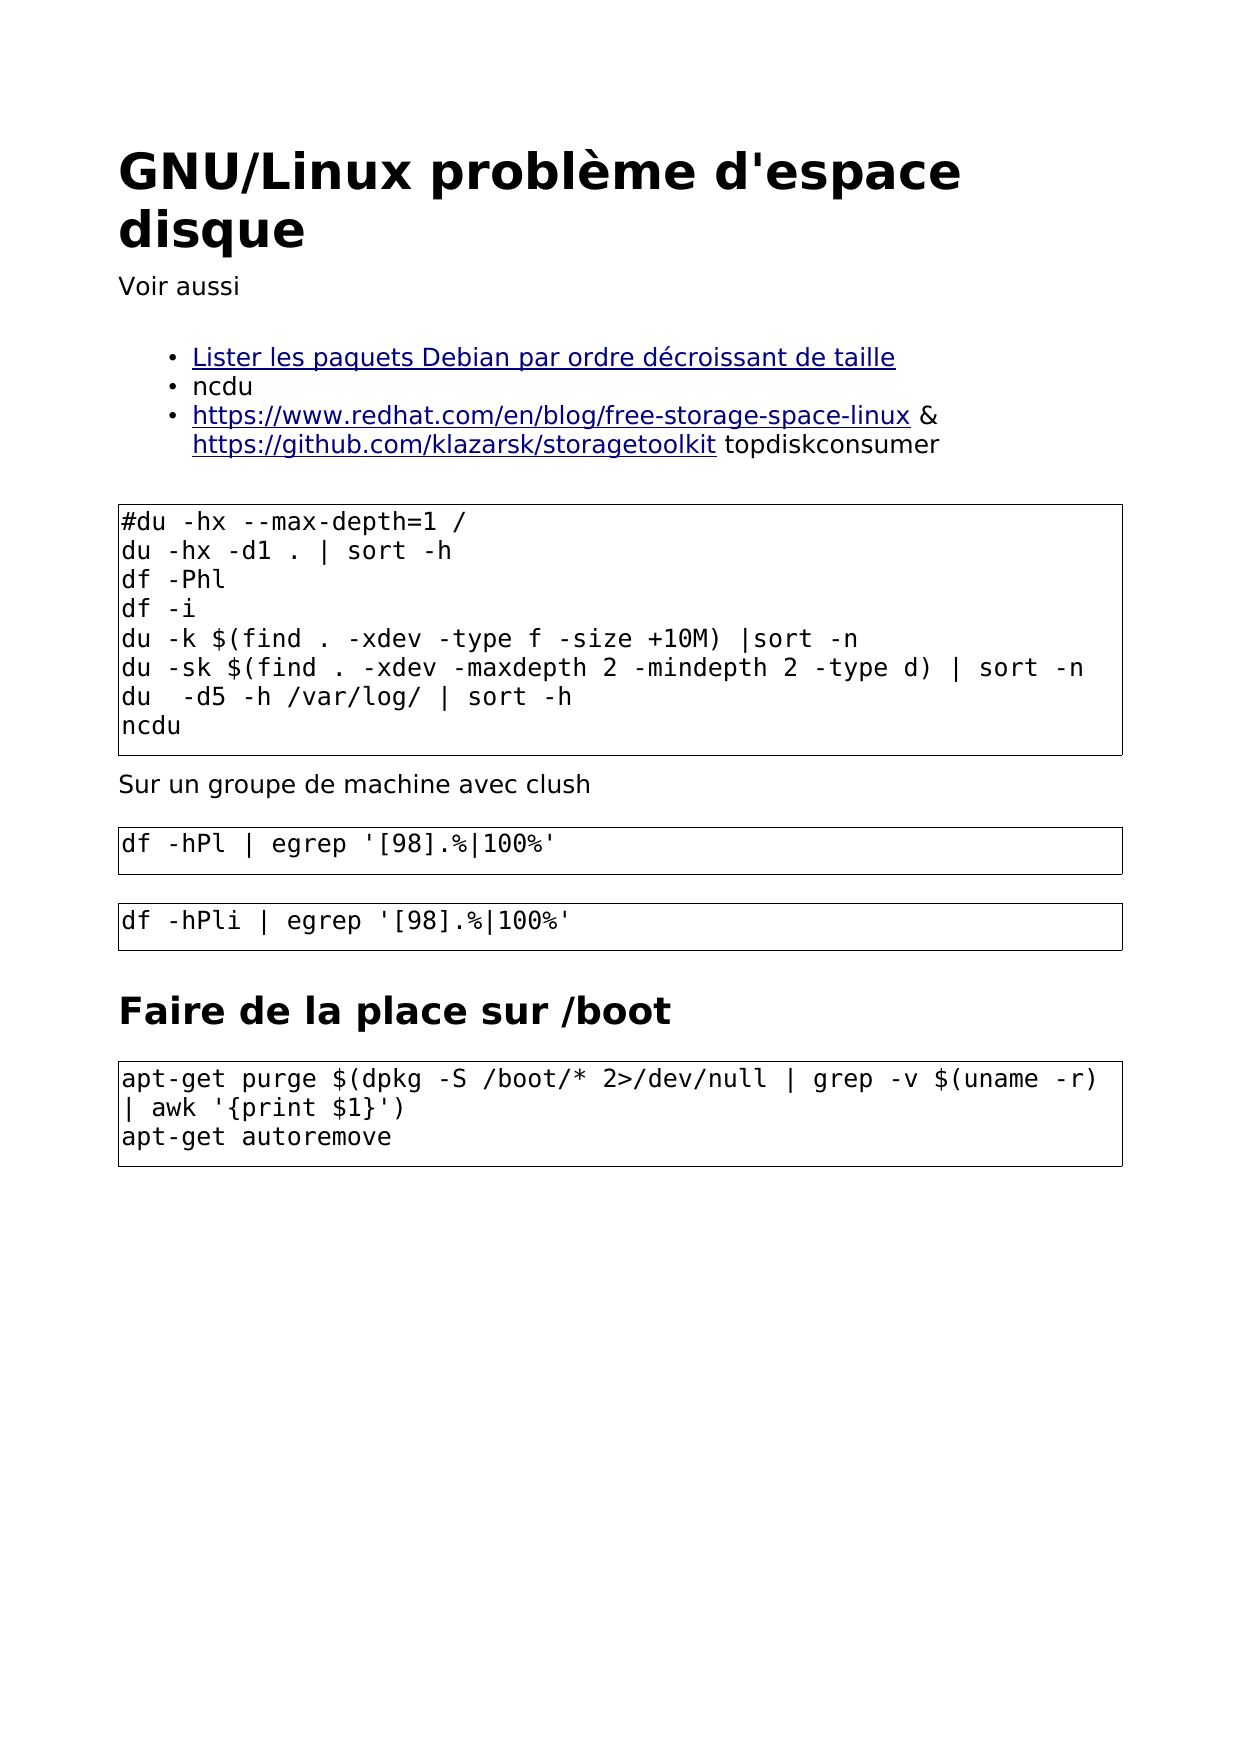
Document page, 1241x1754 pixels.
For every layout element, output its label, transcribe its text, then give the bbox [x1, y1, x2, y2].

table_header df -hPl | egrep '[98].%|100%' [119, 828, 1122, 873]
text Sur un groupe de machine avec clush [118, 770, 1122, 799]
list https://www.redhat.com/en/blog/free-storage-space-linux & https://github.com/klazarsk/storagetoolkit topdiskconsumer [177, 402, 1122, 460]
list ncdu [177, 372, 1122, 402]
table_header #du -hx --max-depth=1 / du -hx -d1 . | sort -h df -Phl df -i du -k $(find . -xdev -type f -size +10M) |sort -n du -sk $(find . -xdev -maxdepth 2 -mindepth 2 -type d) | sort -n du -d5 -h /var/log/ | sort -h ncdu [119, 505, 1122, 755]
list Lister les paquets Debian par ordre décroissant de taille [177, 343, 1122, 372]
subtitle GNU/Linux problème d'espace disque [118, 143, 1122, 259]
table_header apt-get purge $(dpkg -S /boot/* 2>/dev/null | grep -v $(uname -r) | awk '{print $1}') apt-get autoremove [119, 1062, 1122, 1166]
subtitle Faire de la place sur /boot [118, 990, 1122, 1033]
table_header df -hPli | egrep '[98].%|100%' [119, 904, 1122, 950]
text Voir aussi [118, 272, 1122, 301]
